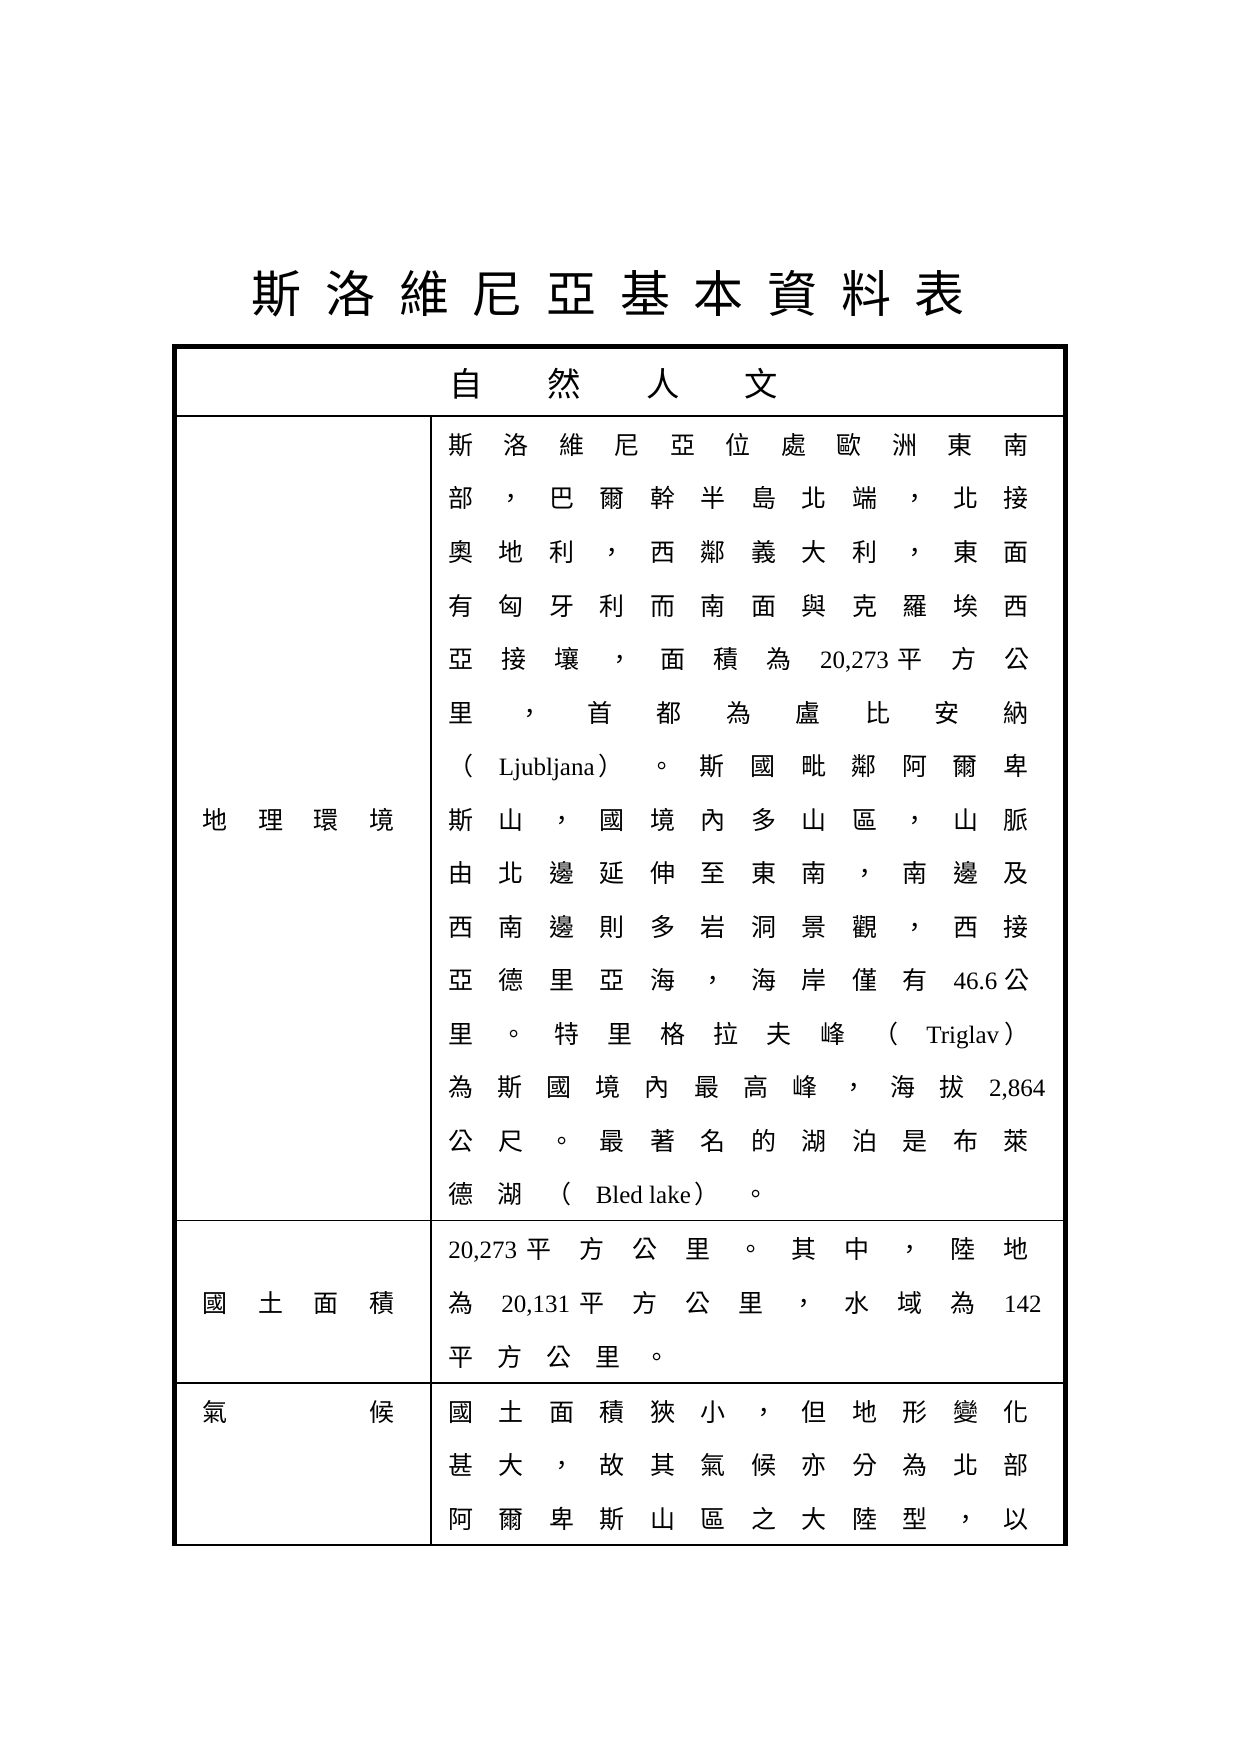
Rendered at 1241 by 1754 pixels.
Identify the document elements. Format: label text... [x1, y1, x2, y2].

table_cell 國土面積狹小，但地形變化甚大，故其氣候亦分為北部阿爾卑斯山區之大陸型，以 [432, 1384, 1063, 1544]
table_cell 國土面積 [177, 1221, 430, 1382]
table_cell 地理環境 [177, 417, 430, 1220]
table_cell 20,273平方公里。其中，陸地為20,131平方公里，水域為142平方公里。 [432, 1221, 1063, 1382]
table_cell 氣候 [177, 1384, 430, 1544]
text 斯洛維尼亞基本資料表 [178, 237, 1063, 344]
table_cell 斯洛維尼亞位處歐洲東南部，巴爾幹半島北端，北接奧地利，西鄰義大利，東面有匈牙利而南面與克羅埃西亞接壤，面積為20,273平方公里，首都為盧比安納（Ljubljana）。斯國毗鄰阿爾卑斯山，國境內多山區，山脈由北邊延伸至東南，南邊及西南邊則多岩洞景觀，西接亞德里亞海，海岸僅有46.6公里。特里格拉夫峰（Triglav）為斯國境內最高峰，海拔2,864公尺。最著名的湖泊是布萊德湖（Bled lake）。 [432, 417, 1063, 1220]
table_header 自 然 人 文 [177, 349, 1063, 415]
